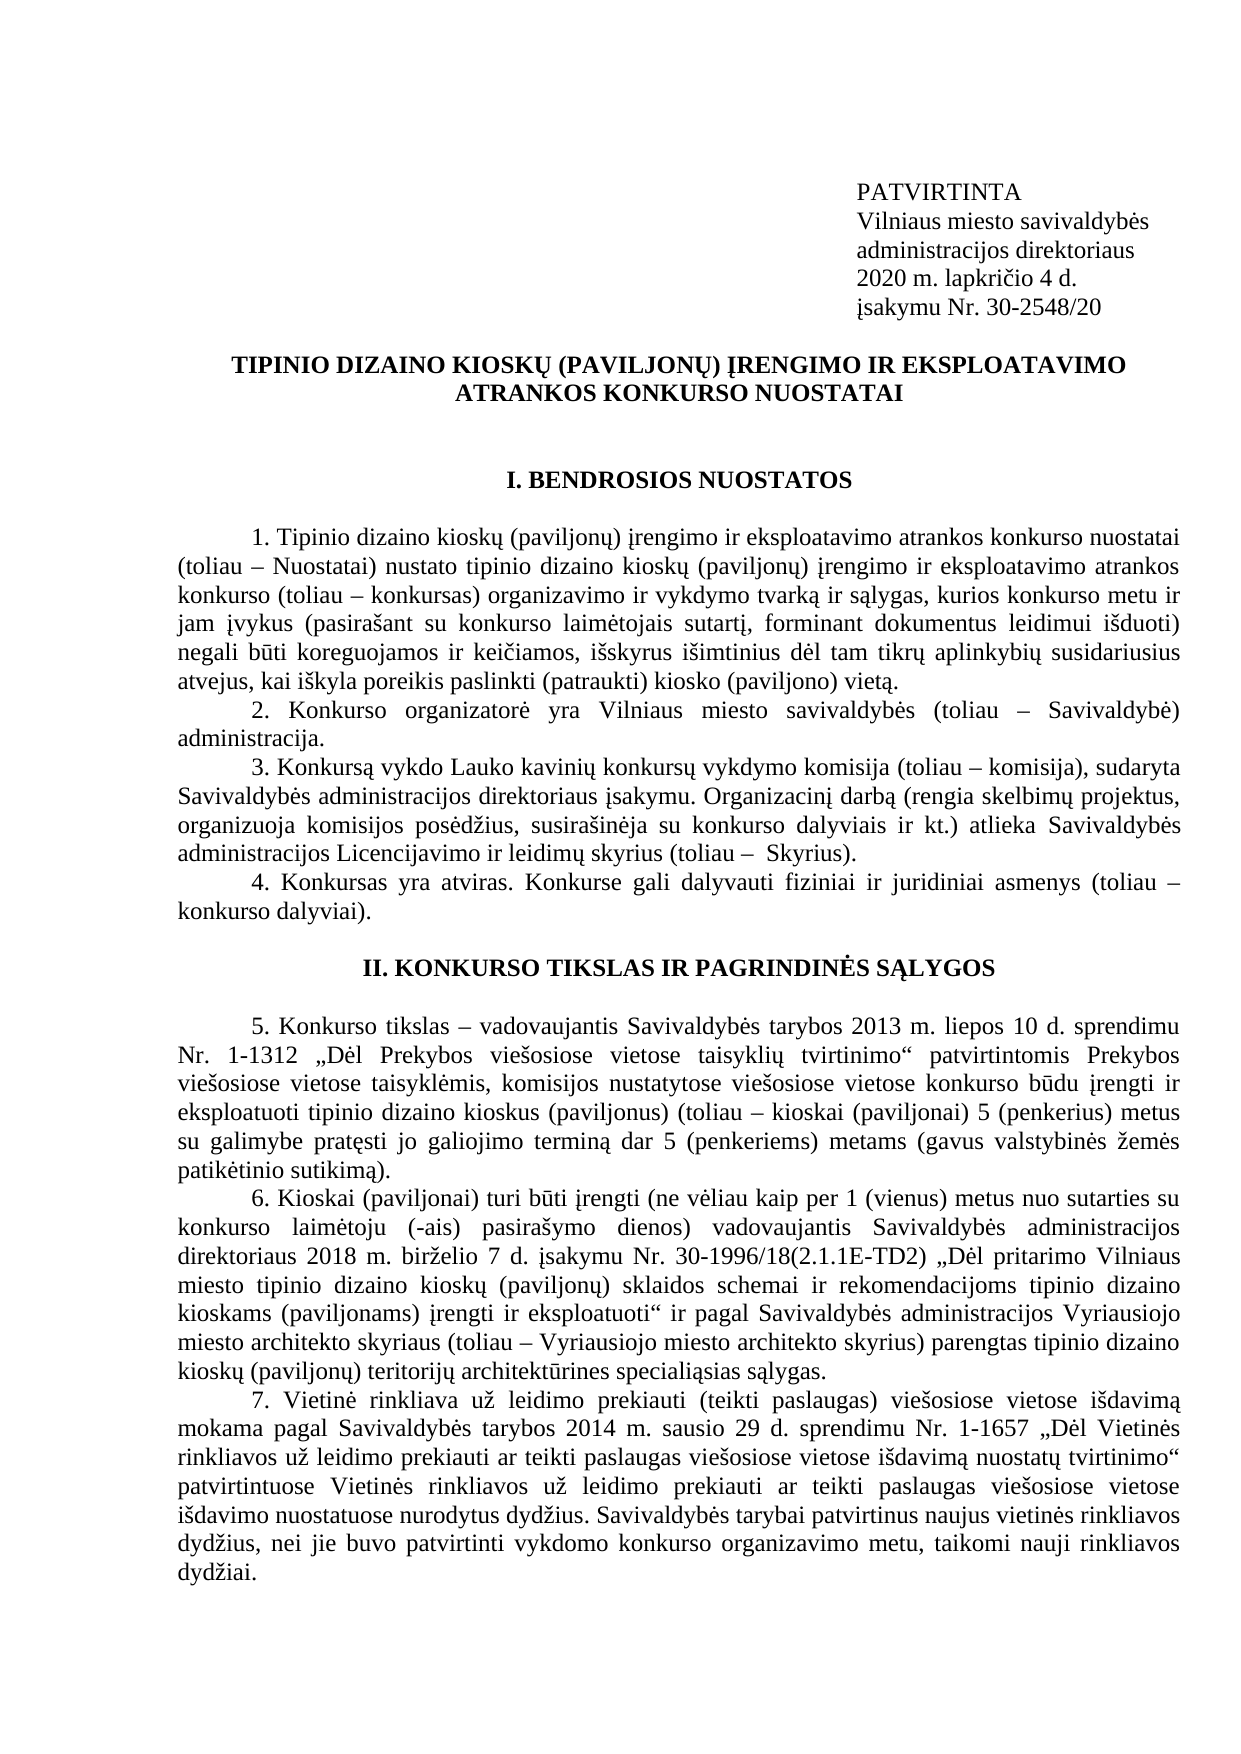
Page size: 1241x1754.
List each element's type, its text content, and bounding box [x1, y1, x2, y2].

text Vilniaus miesto savivaldybės administracijos direktoriaus [856, 206, 1181, 263]
text 2. Konkurso organizatorė yra Vilniaus miesto savivaldybės (toliau – Savivaldybė) administracija. [177, 695, 1181, 752]
text 3. Konkursą vykdo Lauko kavinių konkursų vykdymo komisija (toliau – komisija), sudaryta Savivaldybės administracijos direktoriaus įsakymu. Organizacinį darbą (rengia skelbimų projektus, organizuoja komisijos posėdžius, susirašinėja su konkurso dalyviais ir kt.) atlieka Savivaldybės administracijos Licencijavimo ir leidimų skyrius (toliau – Skyrius). [177, 752, 1181, 867]
text 4. Konkursas yra atviras. Konkurse gali dalyvauti fiziniai ir juridiniai asmenys (toliau – konkurso dalyviai). [177, 867, 1181, 925]
text 5. Konkurso tikslas – vadovaujantis Savivaldybės tarybos 2013 m. liepos 10 d. sprendimu Nr. 1-1312 „Dėl Prekybos viešosiose vietose taisyklių tvirtinimo“ patvirtintomis Prekybos viešosiose vietose taisyklėmis, komisijos nustatytose viešosiose vietose konkurso būdu įrengti ir eksploatuoti tipinio dizaino kioskus (paviljonus) (toliau – kioskai (paviljonai) 5 (penkerius) metus su galimybe pratęsti jo galiojimo terminą dar 5 (penkeriems) metams (gavus valstybinės žemės patikėtinio sutikimą). [177, 1011, 1181, 1183]
subtitle II. KONKURSO TIKSLAS IR PAGRINDINĖS SĄLYGOS [177, 953, 1181, 982]
text PATVIRTINTA [856, 177, 1181, 206]
text įsakymu Nr. 30-2548/20 [856, 292, 1181, 321]
text 7. Vietinė rinkliava už leidimo prekiauti (teikti paslaugas) viešosiose vietose išdavimą mokama pagal Savivaldybės tarybos 2014 m. sausio 29 d. sprendimu Nr. 1-1657 „Dėl Vietinės rinkliavos už leidimo prekiauti ar teikti paslaugas viešosiose vietose išdavimą nuostatų tvirtinimo“ patvirtintuose Vietinės rinkliavos už leidimo prekiauti ar teikti paslaugas viešosiose vietose išdavimo nuostatuose nurodytus dydžius. Savivaldybės tarybai patvirtinus naujus vietinės rinkliavos dydžius, nei jie buvo patvirtinti vykdomo konkurso organizavimo metu, taikomi nauji rinkliavos dydžiai. [177, 1385, 1181, 1586]
text TIPINIO DIZAINO KIOSKŲ (PAVILJONŲ) ĮRENGIMO IR EKSPLOATAVIMO ATRANKOS KONKURSO NUOSTATAI [177, 350, 1181, 407]
text 1. Tipinio dizaino kioskų (paviljonų) įrengimo ir eksploatavimo atrankos konkurso nuostatai (toliau – Nuostatai) nustato tipinio dizaino kioskų (paviljonų) įrengimo ir eksploatavimo atrankos konkurso (toliau – konkursas) organizavimo ir vykdymo tvarką ir sąlygas, kurios konkurso metu ir jam įvykus (pasirašant su konkurso laimėtojais sutartį, forminant dokumentus leidimui išduoti) negali būti koreguojamos ir keičiamos, išskyrus išimtinius dėl tam tikrų aplinkybių susidariusius atvejus, kai iškyla poreikis paslinkti (patraukti) kiosko (paviljono) vietą. [177, 522, 1181, 695]
text 6. Kioskai (paviljonai) turi būti įrengti (ne vėliau kaip per 1 (vienus) metus nuo sutarties su konkurso laimėtoju (-ais) pasirašymo dienos) vadovaujantis Savivaldybės administracijos direktoriaus 2018 m. birželio 7 d. įsakymu Nr. 30-1996/18(2.1.1E-TD2) „Dėl pritarimo Vilniaus miesto tipinio dizaino kioskų (paviljonų) sklaidos schemai ir rekomendacijoms tipinio dizaino kioskams (paviljonams) įrengti ir eksploatuoti“ ir pagal Savivaldybės administracijos Vyriausiojo miesto architekto skyriaus (toliau – Vyriausiojo miesto architekto skyrius) parengtas tipinio dizaino kioskų (paviljonų) teritorijų architektūrines specialiąsias sąlygas. [177, 1183, 1181, 1385]
text 2020 m. lapkričio 4 d. [856, 263, 1181, 292]
subtitle I. BENDROSIOS NUOSTATOS [177, 465, 1181, 493]
